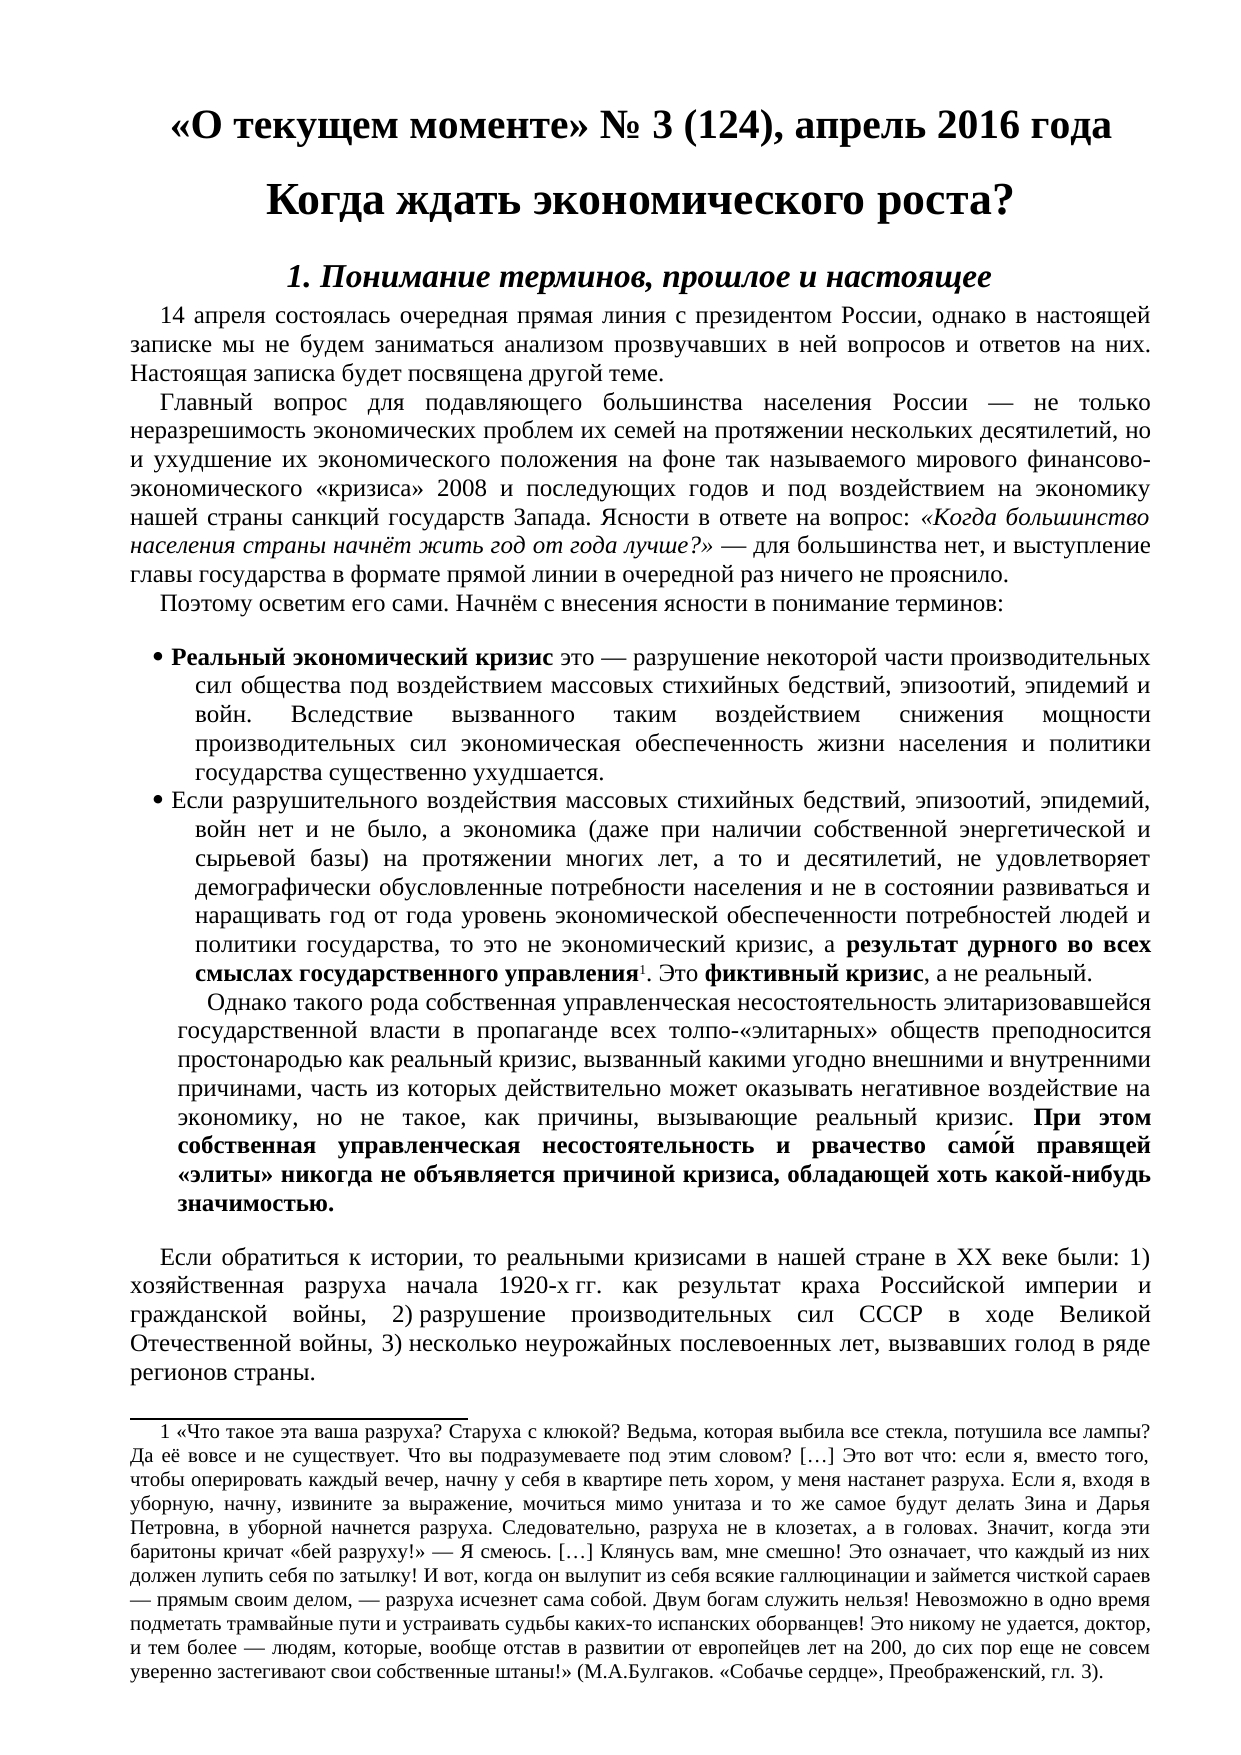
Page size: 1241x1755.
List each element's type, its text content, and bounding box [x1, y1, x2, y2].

list Если разрушительного воздействия массовых стихийных бедствий, эпизоотий, эпидемий, войн нет и не было, а экономика (даже при наличии собственной энергетической и сырьевой базы) на протяжении многих лет, а то и десятилетий, не удовлетворяет демографически обусловленные потребности населения и не в состоянии развиваться и наращивать год от года уровень экономической обеспеченности потребностей людей и политики государства, то это не экономический кризис, а результат дурного во всех смыслах государственного управления. Это фиктивный кризис, а не реальный. [153, 786, 1152, 987]
text Главный вопрос для подавляющего большинства населения России — не только неразрешимость экономических проблем их семей на протяжении нескольких десятилетий, но и ухудшение их экономического положения на фоне так называемого мирового финансово-экономического «кризиса» 2008 и последующих годов и под воздействием на экономику нашей страны санкций государств Запада. Ясности в ответе на вопрос: «Когда большинство населения страны начнёт жить год от года лучше?» — для большинства нет, и выступление главы государства в формате прямой линии в очередной раз ничего не прояснило. [130, 387, 1152, 588]
subtitle 1. Понимание терминов, прошлое и настоящее [130, 256, 1152, 294]
text 14 апреля состоялась очередная прямая линия с президентом России, однако в настоящей записке мы не будем заниматься анализом прозвучавших в ней вопросов и ответов на них. Настоящая записка будет посвящена другой теме. [130, 301, 1152, 387]
list «Что такое эта ваша разруха? Старуха с клюкой? Ведьма, которая выбила все стекла, потушила все лампы? Да её вовсе и не существует. Что вы подразумеваете под этим словом? […] Это вот что: если я, вместо того, чтобы оперировать каждый вечер, начну у себя в квартире петь хором, у меня настанет разруха. Если я, входя в уборную, начну, извините за выражение, мочиться мимо унитаза и то же самое будут делать Зина и Дарья Петровна, в уборной начнется разруха. Следовательно, разруха не в клозетах, а в головах. Значит, когда эти баритоны кричат «бей разруху!» — Я смеюсь. […] Клянусь вам, мне смешно! Это означает, что каждый из них должен лупить себя по затылку! И вот, когда он вылупит из себя всякие галлюцинации и займется чисткой сараев — прямым своим делом, — разруха исчезнет сама собой. Двум богам служить нельзя! Невозможно в одно время подметать трамвайные пути и устраивать судьбы каких-то испанских оборванцев! Это никому не удается, доктор, и тем более — людям, которые, вообще отстав в развитии от европейцев лет на 200, до сих пор еще не совсем уверенно застегивают свои собственные штаны!» (М.А.Булгаков. «Собачье сердце», Преображенский, гл. 3). [130, 1419, 1152, 1683]
text «О текущем моменте» № 3 (124), апрель 2016 года [130, 99, 1152, 147]
text Если обратиться к истории, то реальными кризисами в нашей стране в ХХ веке были: 1) хозяйственная разруха начала 1920‑х гг. как результат краха Российской империи и гражданской войны, 2) разрушение производительных сил СССР в ходе Великой Отечественной войны, 3) несколько неурожайных послевоенных лет, вызвавших голод в ряде регионов страны. [130, 1242, 1152, 1386]
text Поэтому осветим его сами. Начнём с внесения ясности в понимание терминов: [130, 588, 1152, 617]
list Реальный экономический кризис это — разрушение некоторой части производительных сил общества под воздействием массовых стихийных бедствий, эпизоотий, эпидемий и войн. Вследствие вызванного таким воздействием снижения мощности производительных сил экономическая обеспеченность жизни населения и политики государства существенно ухудшается. [153, 642, 1152, 786]
text Однако такого рода собственная управленческая несостоятельность элитаризовавшейся государственной власти в пропаганде всех толпо-«элитарных» обществ преподносится простонародью как реальный кризис, вызванный какими угодно внешними и внутренними причинами, часть из которых действительно может оказывать негативное воздействие на экономику, но не такое, как причины, вызывающие реальный кризис. При этом собственная управленческая несостоятельность и рвачество само́й правящей «элиты» никогда не объявляется причиной кризиса, обладающей хоть какой-нибудь значимостью. [177, 987, 1152, 1217]
text Когда ждать экономического роста? [130, 172, 1152, 225]
